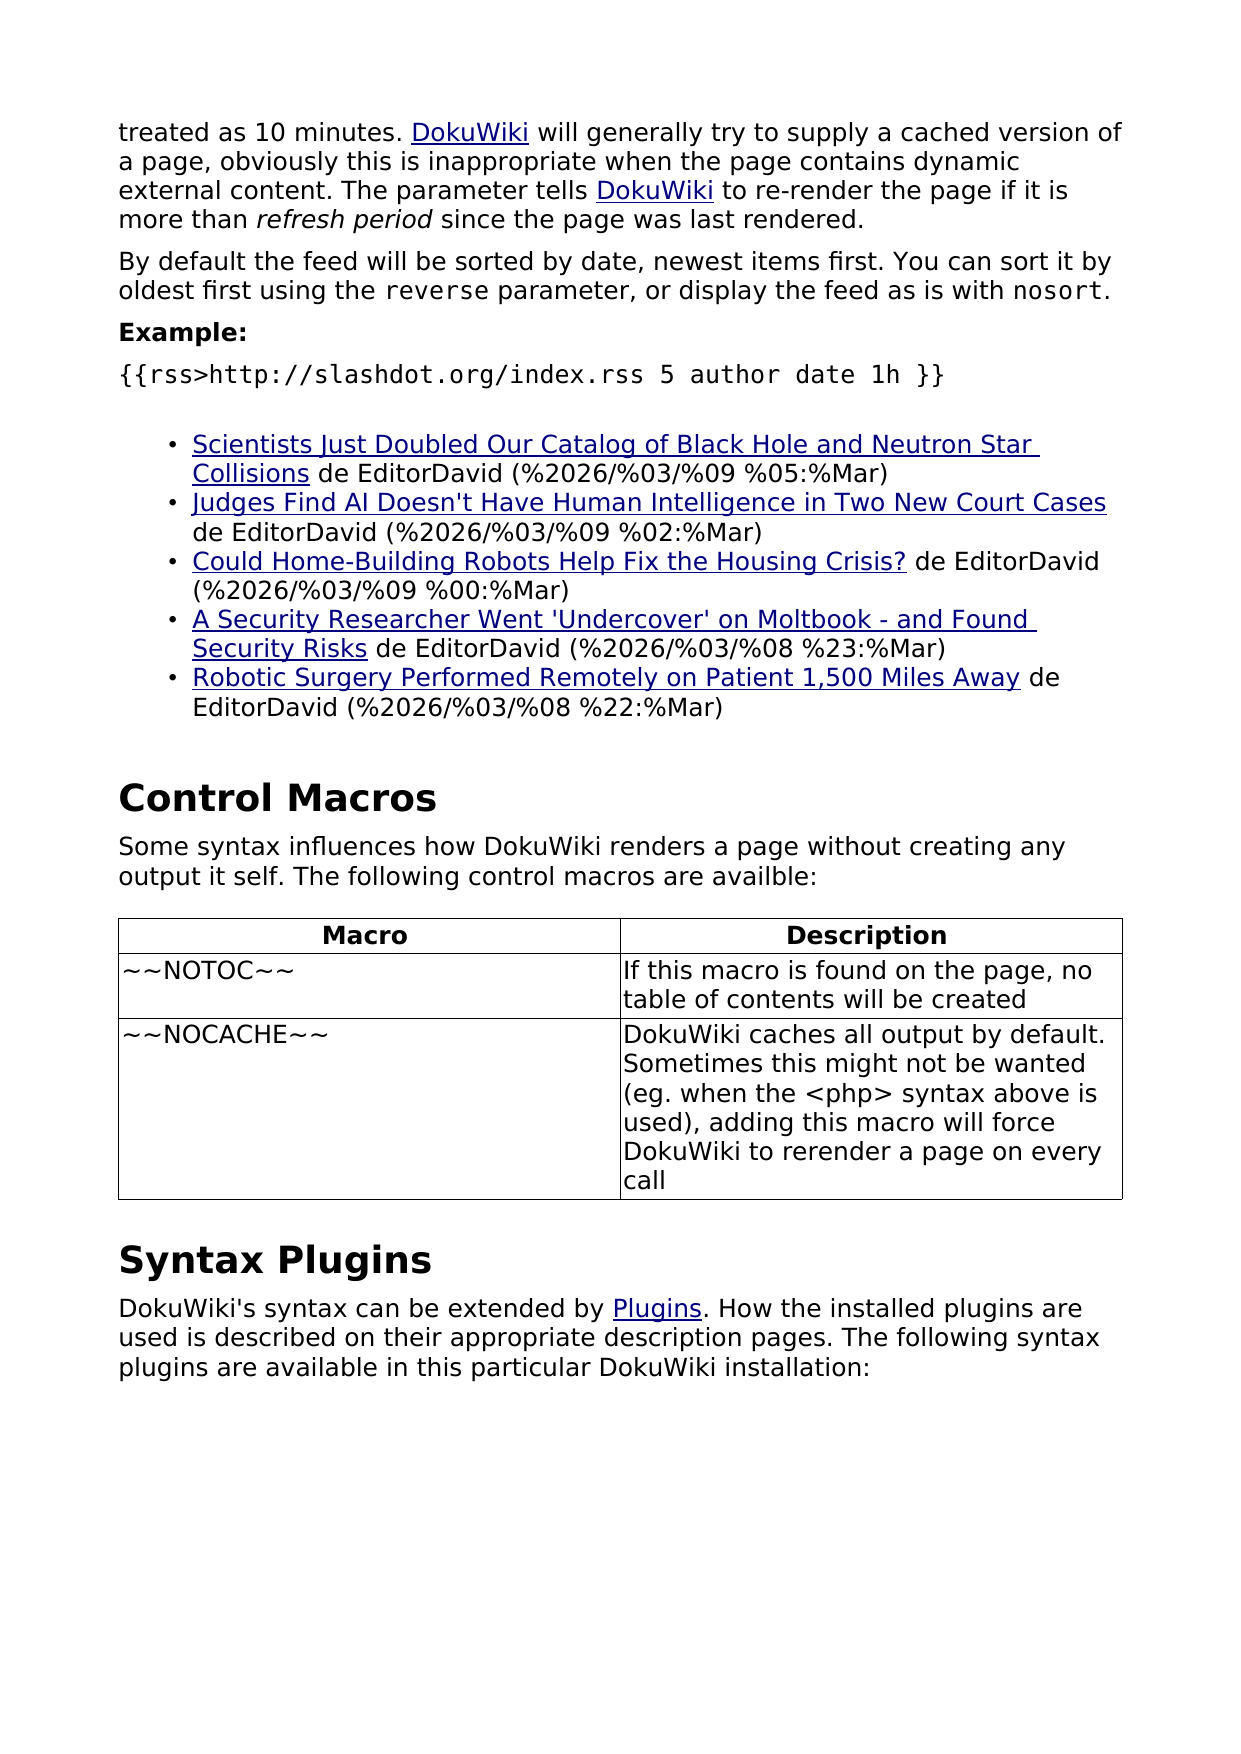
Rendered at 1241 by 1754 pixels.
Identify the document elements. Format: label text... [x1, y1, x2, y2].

text DokuWiki's syntax can be extended by Plugins. How the installed plugins are used is described on their appropriate description pages. The following syntax plugins are available in this particular DokuWiki installation: [118, 1294, 1122, 1382]
subtitle Control Macros [118, 776, 1122, 820]
text {{rss>http://slashdot.org/index.rss 5 author date 1h }} [118, 360, 1122, 389]
text Example: [118, 318, 1122, 347]
text Some syntax influences how DokuWiki renders a page without creating any output it self. The following control macros are availble: [118, 832, 1122, 891]
list A Security Researcher Went 'Undercover' on Moltbook - and Found Security Risks de EditorDavid (%2026/%03/%08 %23:%Mar) [177, 605, 1122, 663]
table_cell DokuWiki caches all output by default. Sometimes this might not be wanted (eg. when the <php> syntax above is used), adding this macro will force DokuWiki to rerender a page on every call [621, 1019, 1122, 1198]
text treated as 10 minutes. DokuWiki will generally try to supply a cached version of a page, obviously this is inappropriate when the page contains dynamic external content. The parameter tells DokuWiki to re-render the page if it is more than refresh period since the page was last rendered. [118, 118, 1122, 235]
subtitle Syntax Plugins [118, 1238, 1122, 1282]
table_cell ~~NOCACHE~~ [119, 1019, 620, 1198]
list Scientists Just Doubled Our Catalog of Black Hole and Neutron Star Collisions de EditorDavid (%2026/%03/%09 %05:%Mar) [177, 430, 1122, 488]
table_cell If this macro is found on the page, no table of contents will be created [621, 954, 1122, 1017]
table_cell ~~NOTOC~~ [119, 954, 620, 1017]
table_header Description [621, 919, 1122, 953]
table_header Macro [119, 919, 620, 953]
list Robotic Surgery Performed Remotely on Patient 1,500 Miles Away de EditorDavid (%2026/%03/%08 %22:%Mar) [177, 663, 1122, 722]
list Could Home-Building Robots Help Fix the Housing Crisis? de EditorDavid (%2026/%03/%09 %00:%Mar) [177, 547, 1122, 605]
text By default the feed will be sorted by date, newest items first. You can sort it by oldest first using the reverse parameter, or display the feed as is with nosort. [118, 247, 1122, 306]
list Judges Find AI Doesn't Have Human Intelligence in Two New Court Cases de EditorDavid (%2026/%03/%09 %02:%Mar) [177, 488, 1122, 547]
